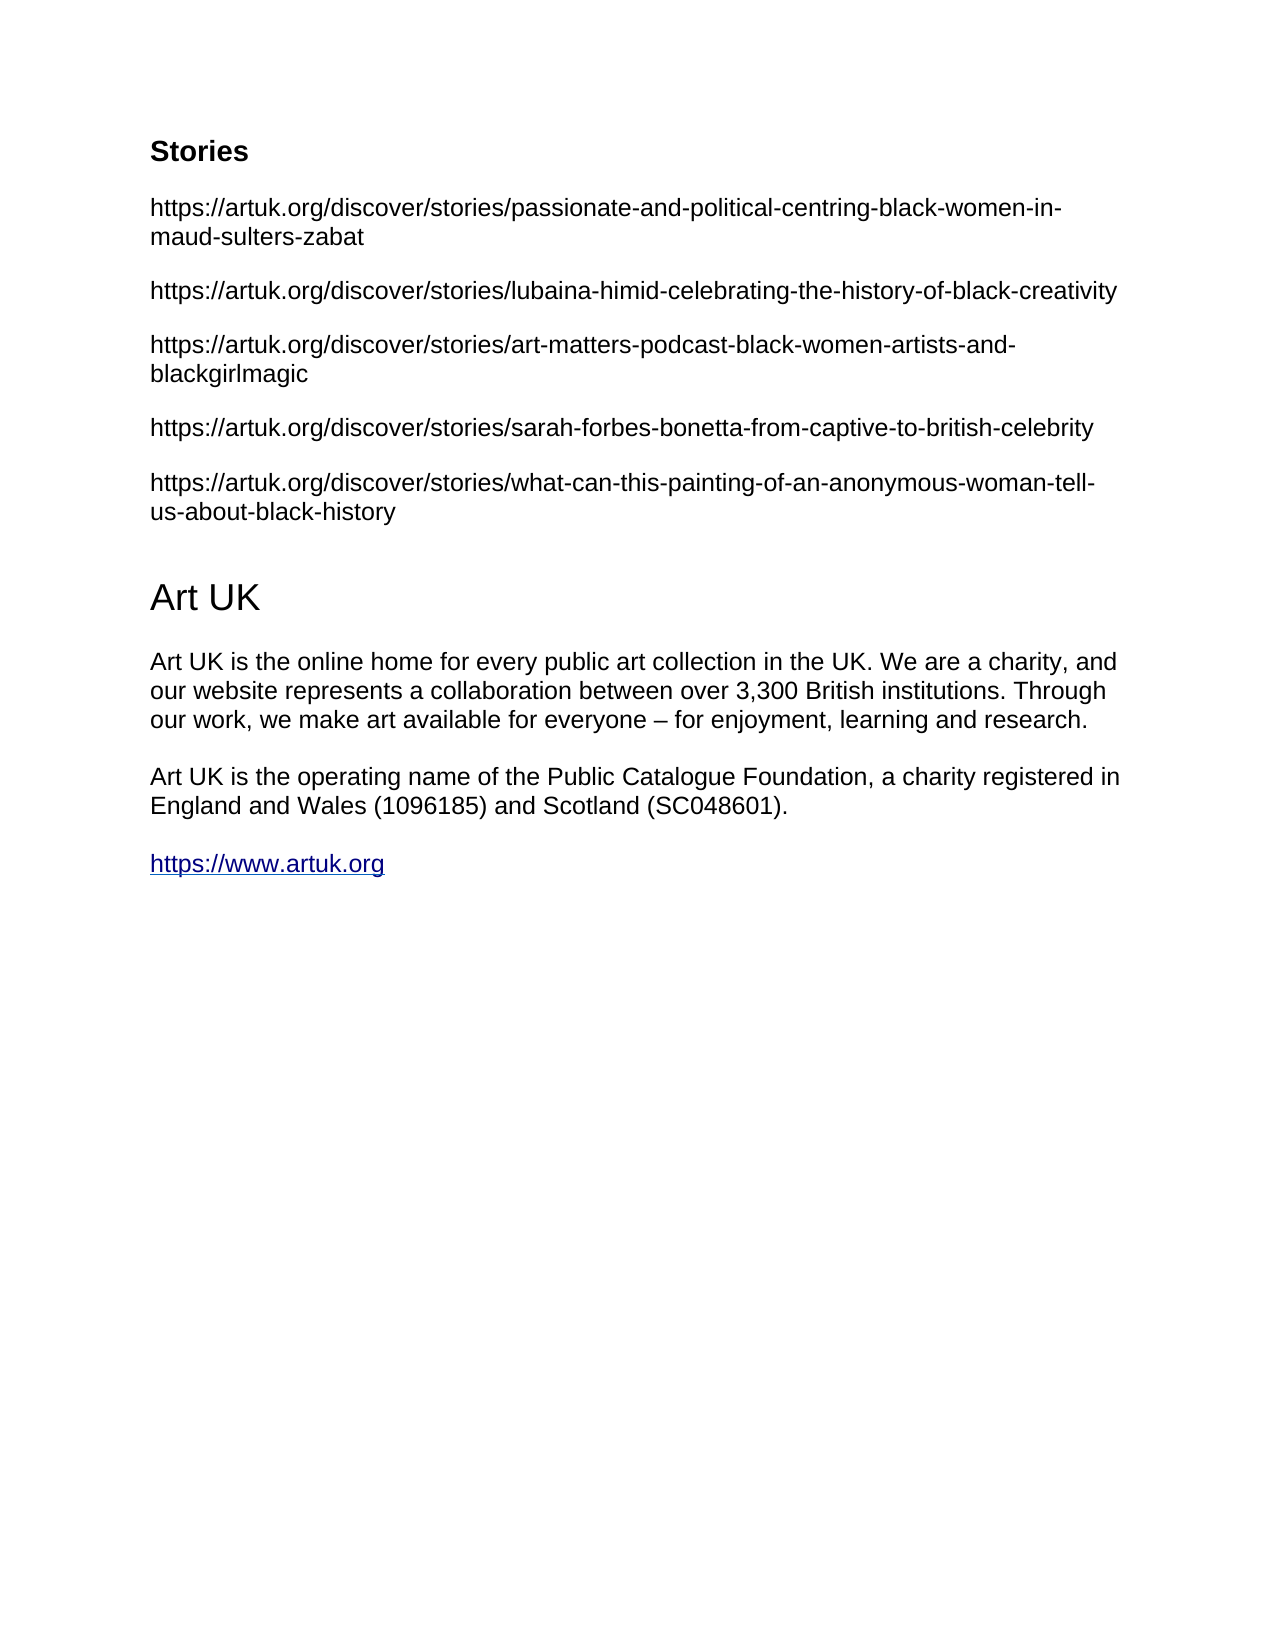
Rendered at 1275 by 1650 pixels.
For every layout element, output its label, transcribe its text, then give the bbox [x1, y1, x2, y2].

text https://artuk.org/discover/stories/lubaina-himid-celebrating-the-history-of-black-creativity [150, 275, 1125, 304]
text Art UK is the online home for every public art collection in the UK. We are a charity, and our website represents a collaboration between over 3,300 British institutions. Through our work, we make art available for everyone – for enjoyment, learning and research. [150, 647, 1125, 733]
text Stories [150, 133, 1125, 167]
text https://www.artuk.org [150, 848, 1125, 877]
text https://artuk.org/discover/stories/what-can-this-painting-of-an-anonymous-woman-tell-us-about-black-history [150, 467, 1125, 525]
text Art UK [150, 575, 1125, 618]
text Art UK is the operating name of the Public Catalogue Foundation, a charity registered in England and Wales (1096185) and Scotland (SC048601). [150, 762, 1125, 820]
text https://artuk.org/discover/stories/sarah-forbes-bonetta-from-captive-to-british-celebrity [150, 413, 1125, 442]
text https://artuk.org/discover/stories/passionate-and-political-centring-black-women-in-maud-sulters-zabat [150, 192, 1125, 250]
text https://artuk.org/discover/stories/art-matters-podcast-black-women-artists-and-blackgirlmagic [150, 329, 1125, 388]
